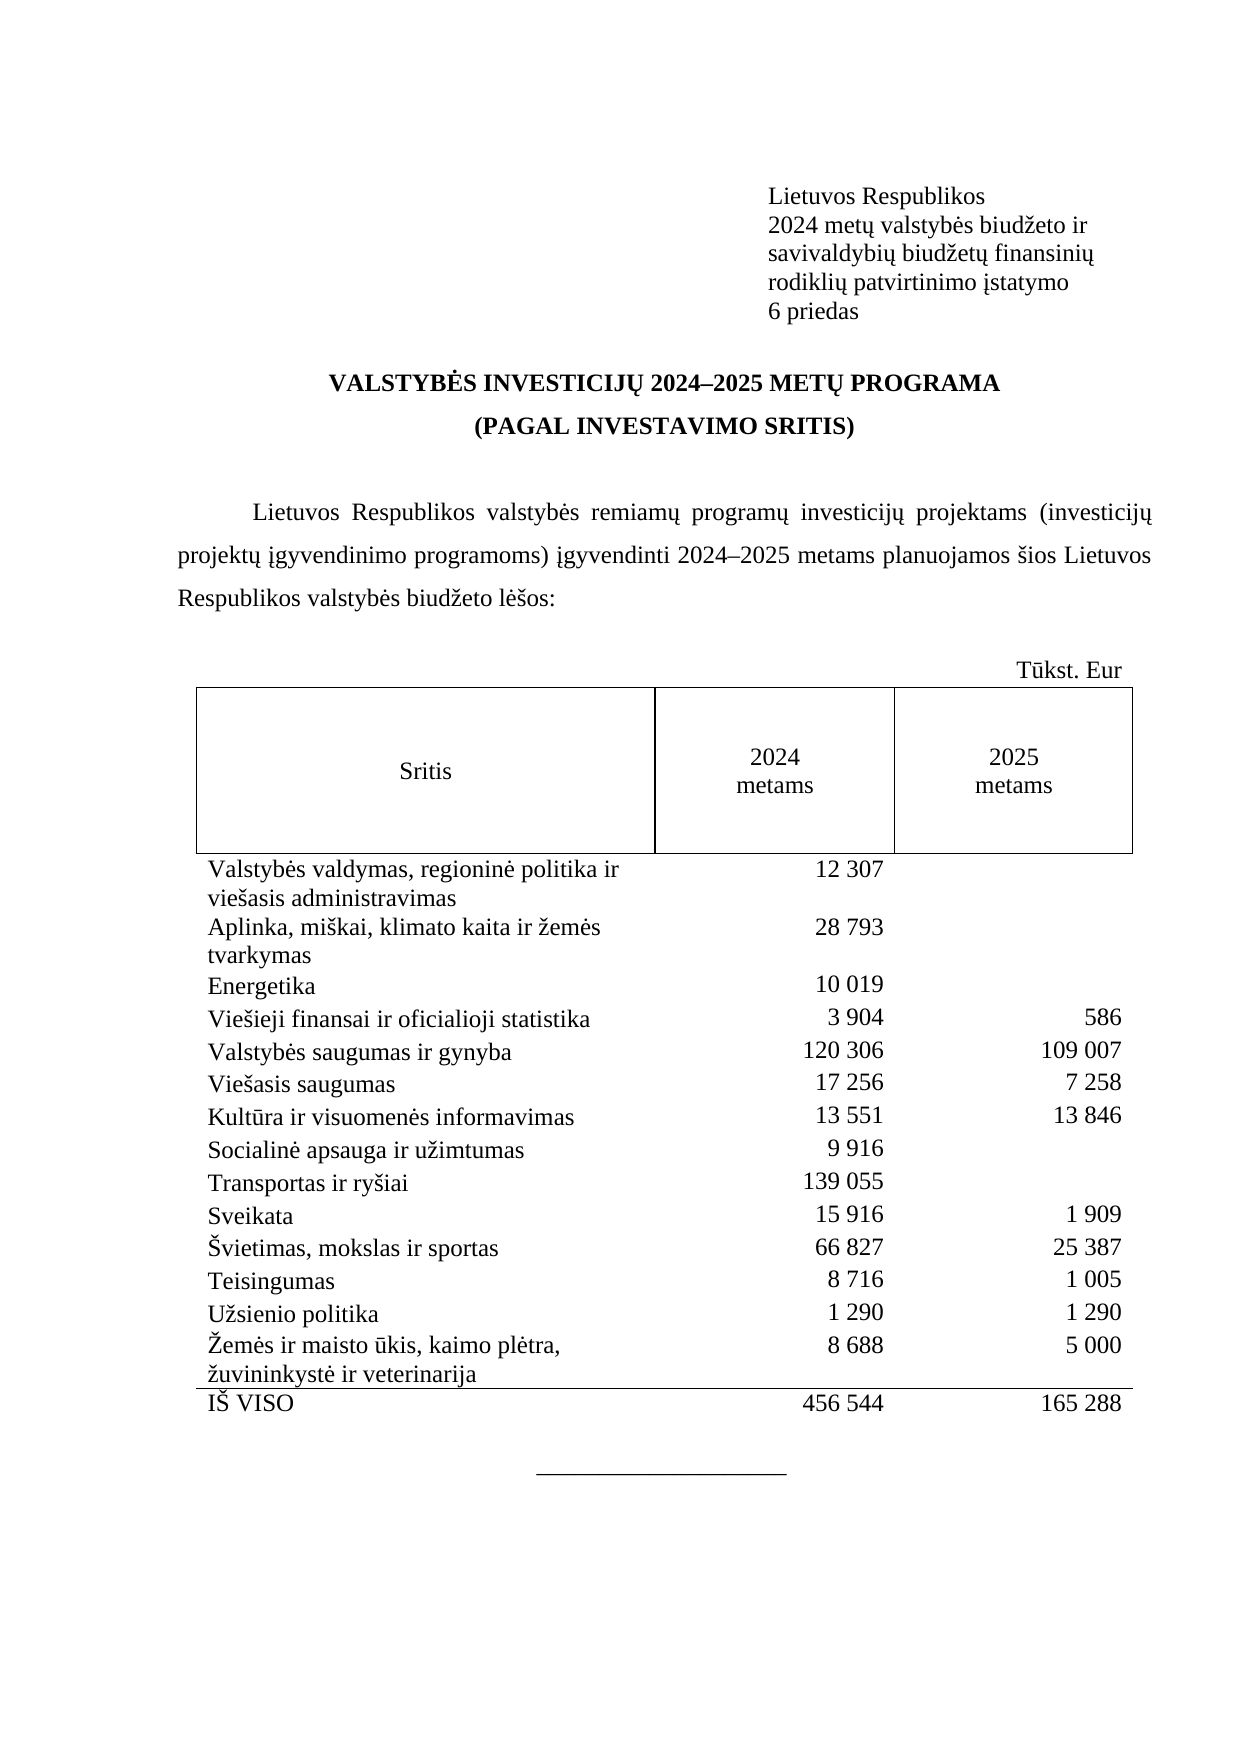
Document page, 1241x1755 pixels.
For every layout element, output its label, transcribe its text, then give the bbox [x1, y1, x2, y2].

text ____________________ [177, 1449, 1152, 1478]
table_cell 13 846 [895, 1100, 1133, 1133]
table_cell IŠ VISO [196, 1389, 655, 1420]
table_cell 109 007 [895, 1035, 1133, 1067]
table_cell Švietimas, mokslas ir sportas [196, 1232, 655, 1264]
table_cell 1 005 [895, 1264, 1133, 1297]
table_cell 66 827 [655, 1232, 895, 1264]
text 2024 metų valstybės biudžeto ir [177, 210, 1152, 238]
table_cell Sritis [197, 688, 654, 853]
table_cell Žemės ir maisto ūkis, kaimo plėtra, žuvininkystė ir veterinarija [196, 1330, 655, 1387]
table_cell 165 288 [895, 1389, 1133, 1420]
table_cell 10 019 [655, 969, 895, 1002]
text VALSTYBĖS INVESTICIJŲ 2024–2025 METŲ PROGRAMA [177, 368, 1152, 397]
table_cell 17 256 [655, 1068, 895, 1100]
table_cell 1 909 [895, 1199, 1133, 1232]
table_cell 2025 metams [895, 688, 1132, 853]
table_cell Aplinka, miškai, klimato kaita ir žemės tvarkymas [196, 912, 655, 969]
table_cell Užsienio politika [196, 1297, 655, 1330]
table_cell Energetika [196, 969, 655, 1002]
table_header Tūkst. Eur [895, 655, 1133, 687]
table_cell [895, 1166, 1133, 1199]
table_cell 15 916 [655, 1199, 895, 1232]
table_header [655, 655, 895, 687]
table_cell [895, 912, 1133, 969]
table_cell 139 055 [655, 1166, 895, 1199]
text savivaldybių biudžetų finansinių [177, 238, 1152, 267]
table_cell 1 290 [655, 1297, 895, 1330]
table_cell 120 306 [655, 1035, 895, 1067]
table_cell 1 290 [895, 1297, 1133, 1330]
table_cell 2024 metams [656, 688, 894, 853]
table_cell 586 [895, 1002, 1133, 1035]
table_cell Viešasis saugumas [196, 1068, 655, 1100]
table_cell Viešieji finansai ir oficialioji statistika [196, 1002, 655, 1035]
table_cell 13 551 [655, 1100, 895, 1133]
table_cell Transportas ir ryšiai [196, 1166, 655, 1199]
table_cell Kultūra ir visuomenės informavimas [196, 1100, 655, 1133]
table_cell Sveikata [196, 1199, 655, 1232]
text 6 priedas [177, 296, 1152, 325]
table_cell Socialinė apsauga ir užimtumas [196, 1133, 655, 1166]
table_cell 8 688 [655, 1330, 895, 1387]
text (PAGAL INVESTAVIMO SRITIS) [177, 411, 1152, 440]
table_cell Teisingumas [196, 1264, 655, 1297]
table_cell [895, 854, 1133, 912]
table_cell 5 000 [895, 1330, 1133, 1387]
table_cell 28 793 [655, 912, 895, 969]
table_cell Valstybės saugumas ir gynyba [196, 1035, 655, 1067]
table_cell 8 716 [655, 1264, 895, 1297]
text rodiklių patvirtinimo įstatymo [177, 267, 1152, 296]
table_cell 456 544 [655, 1389, 895, 1420]
table_cell 3 904 [655, 1002, 895, 1035]
table_cell 7 258 [895, 1068, 1133, 1100]
text Lietuvos Respublikos [177, 181, 1152, 210]
table_cell [895, 969, 1133, 1002]
table_cell [895, 1133, 1133, 1166]
table_header [196, 655, 655, 687]
table_cell 25 387 [895, 1232, 1133, 1264]
table_cell 12 307 [655, 854, 895, 912]
table_cell 9 916 [655, 1133, 895, 1166]
text Lietuvos Respublikos valstybės remiamų programų investicijų projektams (investicijų projektų įgyvendinimo programoms) įgyvendinti 2024–2025 metams planuojamos šios Lietuvos Respublikos valstybės biudžeto lėšos: [177, 497, 1152, 612]
table_cell Valstybės valdymas, regioninė politika ir viešasis administravimas [196, 854, 655, 912]
